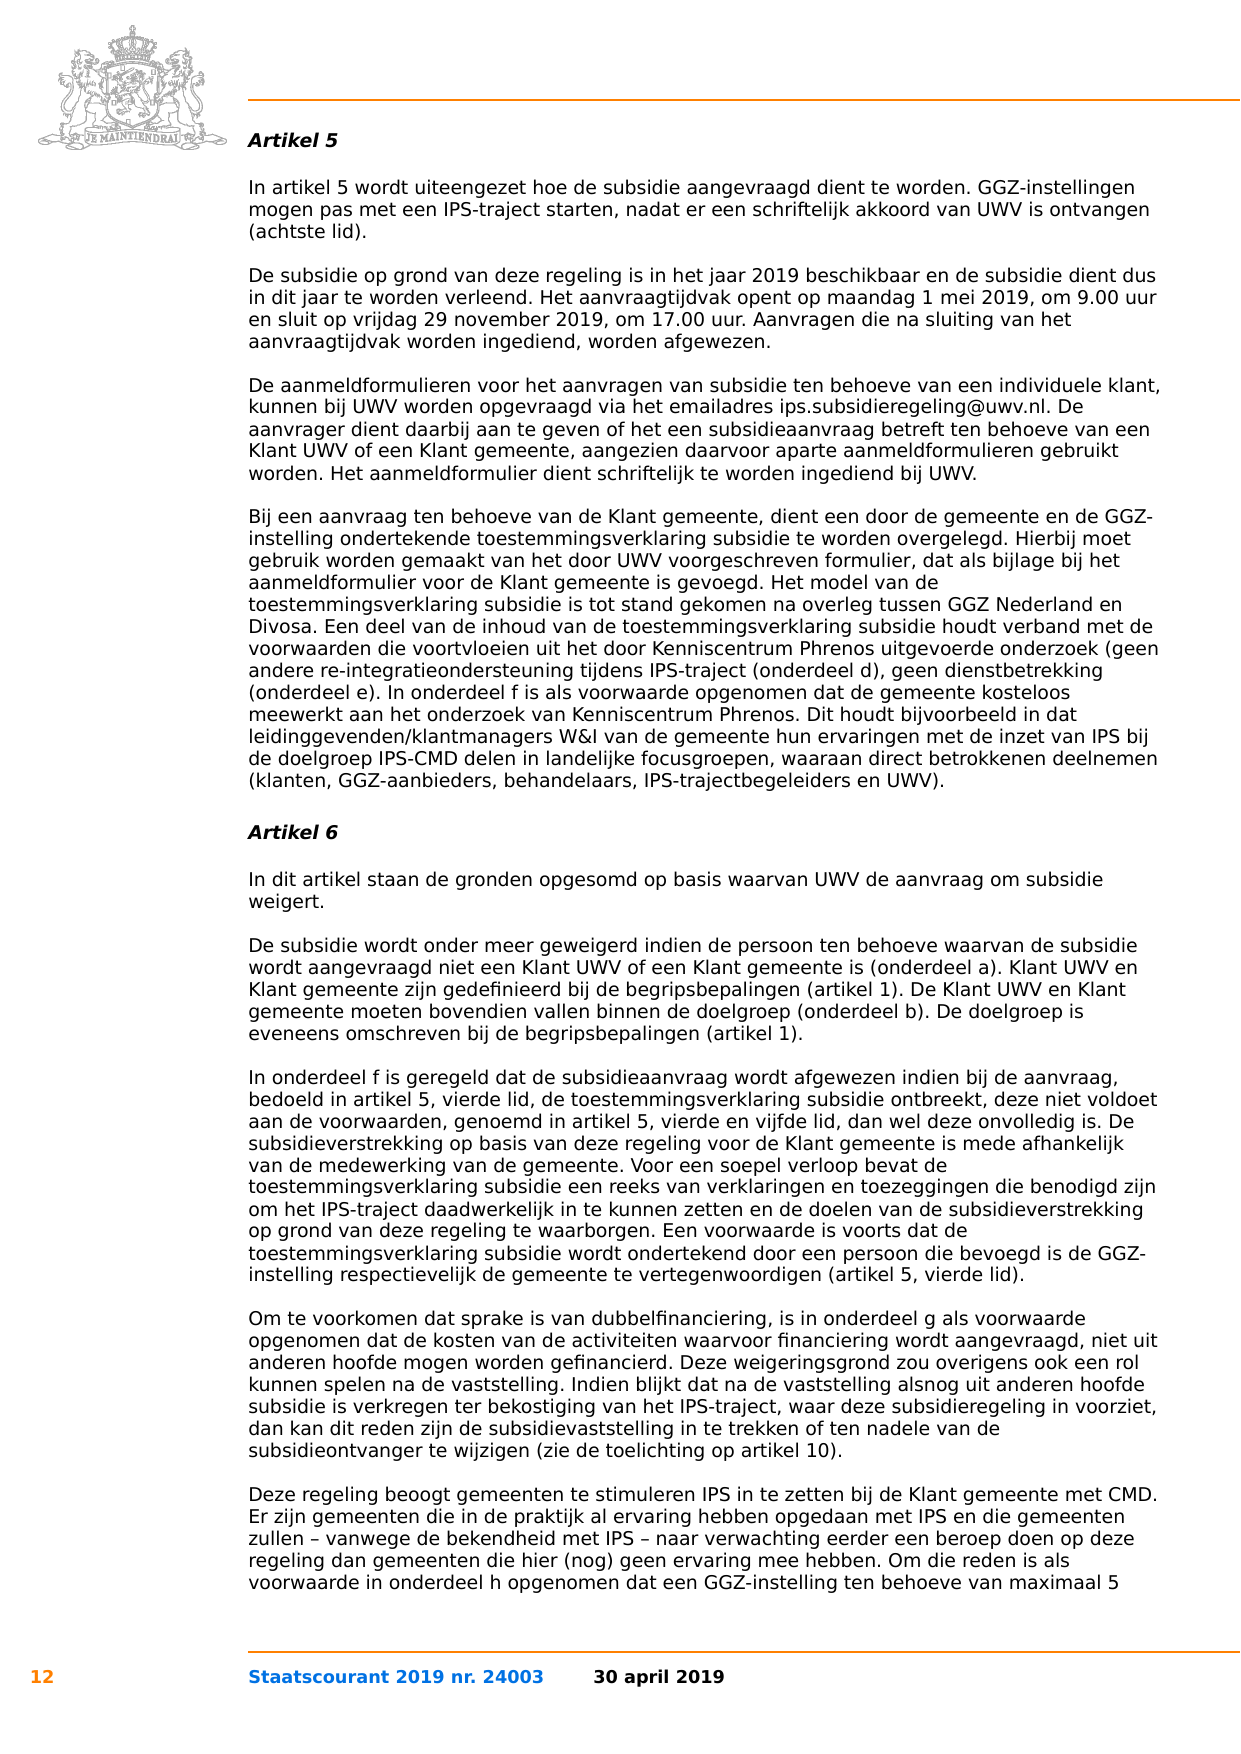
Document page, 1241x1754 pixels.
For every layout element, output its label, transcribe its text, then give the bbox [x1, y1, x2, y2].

text De subsidie wordt onder meer geweigerd indien de persoon ten behoeve waarvan de subsidie wordt aangevraagd niet een Klant UWV of een Klant gemeente is (onderdeel a). Klant UWV en Klant gemeente zijn gedefinieerd bij de begripsbepalingen (artikel 1). De Klant UWV en Klant gemeente moeten bovendien vallen binnen de doelgroep (onderdeel b). De doelgroep is eveneens omschreven bij de begripsbepalingen (artikel 1). [248, 935, 1163, 1045]
picture [38, 25, 227, 150]
text In onderdeel f is geregeld dat de subsidieaanvraag wordt afgewezen indien bij de aanvraag, bedoeld in artikel 5, vierde lid, de toestemmingsverklaring subsidie ontbreekt, deze niet voldoet aan de voorwaarden, genoemd in artikel 5, vierde en vijfde lid, dan wel deze onvolledig is. De subsidieverstrekking op basis van deze regeling voor de Klant gemeente is mede afhankelijk van de medewerking van de gemeente. Voor een soepel verloop bevat de toestemmingsverklaring subsidie een reeks van verklaringen en toezeggingen die benodigd zijn om het IPS-traject daadwerkelijk in te kunnen zetten en de doelen van de subsidieverstrekking op grond van deze regeling te waarborgen. Een voorwaarde is voorts dat de toestemmingsverklaring subsidie wordt ondertekend door een persoon die bevoegd is de GGZ-instelling respectievelijk de gemeente te vertegenwoordigen (artikel 5, vierde lid). [248, 1067, 1163, 1286]
text In artikel 5 wordt uiteengezet hoe de subsidie aangevraagd dient te worden. GGZ-instellingen mogen pas met een IPS-traject starten, nadat er een schriftelijk akkoord van UWV is ontvangen (achtste lid). [248, 177, 1163, 243]
text Deze regeling beoogt gemeenten te stimuleren IPS in te zetten bij de Klant gemeente met CMD. Er zijn gemeenten die in de praktijk al ervaring hebben opgedaan met IPS en die gemeenten zullen – vanwege de bekendheid met IPS – naar verwachting eerder een beroep doen op deze regeling dan gemeenten die hier (nog) geen ervaring mee hebben. Om die reden is als voorwaarde in onderdeel h opgenomen dat een GGZ-instelling ten behoeve van maximaal 5 [248, 1484, 1163, 1594]
subtitle Artikel 5 [248, 130, 1163, 152]
text De subsidie op grond van deze regeling is in het jaar 2019 beschikbaar en de subsidie dient dus in dit jaar te worden verleend. Het aanvraagtijdvak opent op maandag 1 mei 2019, om 9.00 uur en sluit op vrijdag 29 november 2019, om 17.00 uur. Aanvragen die na sluiting van het aanvraagtijdvak worden ingediend, worden afgewezen. [248, 265, 1163, 353]
text Om te voorkomen dat sprake is van dubbelfinanciering, is in onderdeel g als voorwaarde opgenomen dat de kosten van de activiteiten waarvoor financiering wordt aangevraagd, niet uit anderen hoofde mogen worden gefinancierd. Deze weigeringsgrond zou overigens ook een rol kunnen spelen na de vaststelling. Indien blijkt dat na de vaststelling alsnog uit anderen hoofde subsidie is verkregen ter bekostiging van het IPS-traject, waar deze subsidieregeling in voorziet, dan kan dit reden zijn de subsidievaststelling in te trekken of ten nadele van de subsidieontvanger te wijzigen (zie de toelichting op artikel 10). [248, 1308, 1163, 1462]
text Bij een aanvraag ten behoeve van de Klant gemeente, dient een door de gemeente en de GGZ-instelling ondertekende toestemmingsverklaring subsidie te worden overgelegd. Hierbij moet gebruik worden gemaakt van het door UWV voorgeschreven formulier, dat als bijlage bij het aanmeldformulier voor de Klant gemeente is gevoegd. Het model van de toestemmingsverklaring subsidie is tot stand gekomen na overleg tussen GGZ Nederland en Divosa. Een deel van de inhoud van de toestemmingsverklaring subsidie houdt verband met de voorwaarden die voortvloeien uit het door Kenniscentrum Phrenos uitgevoerde onderzoek (geen andere re-integratieondersteuning tijdens IPS-traject (onderdeel d), geen dienstbetrekking (onderdeel e). In onderdeel f is als voorwaarde opgenomen dat de gemeente kosteloos meewerkt aan het onderzoek van Kenniscentrum Phrenos. Dit houdt bijvoorbeeld in dat leidinggevenden/klantmanagers W&I van de gemeente hun ervaringen met de inzet van IPS bij de doelgroep IPS-CMD delen in landelijke focusgroepen, waaraan direct betrokkenen deelnemen (klanten, GGZ-aanbieders, behandelaars, IPS-trajectbegeleiders en UWV). [248, 506, 1163, 792]
text De aanmeldformulieren voor het aanvragen van subsidie ten behoeve van een individuele klant, kunnen bij UWV worden opgevraagd via het emailadres ips.subsidieregeling@uwv.nl. De aanvrager dient daarbij aan te geven of het een subsidieaanvraag betreft ten behoeve van een Klant UWV of een Klant gemeente, aangezien daarvoor aparte aanmeldformulieren gebruikt worden. Het aanmeldformulier dient schriftelijk te worden ingediend bij UWV. [248, 374, 1163, 484]
subtitle Artikel 6 [248, 822, 1163, 844]
text In dit artikel staan de gronden opgesomd op basis waarvan UWV de aanvraag om subsidie weigert. [248, 869, 1163, 913]
